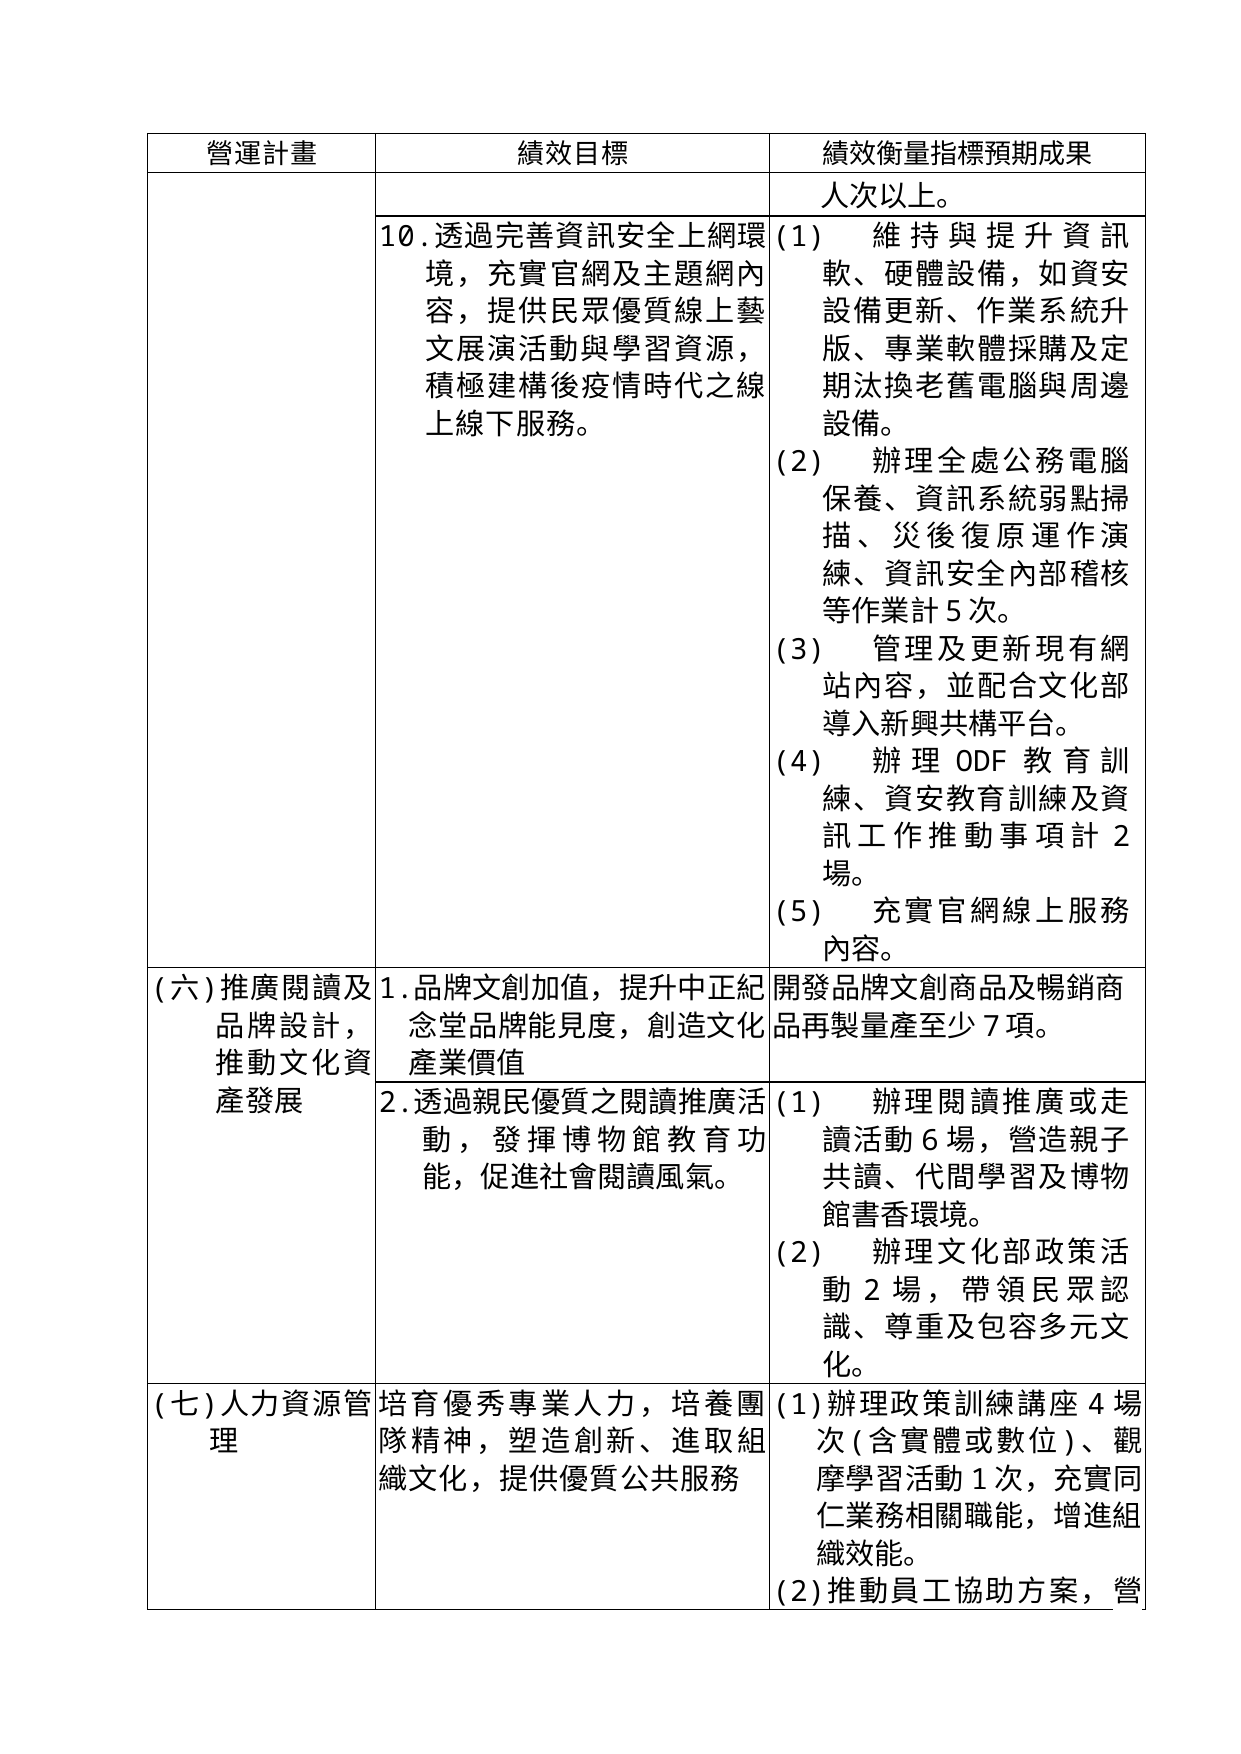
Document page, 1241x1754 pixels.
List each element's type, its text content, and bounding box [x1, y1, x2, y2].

table_cell 10.透過完善資訊安全上網環境，充實官網及主題網內容，提供民眾優質線上藝文展演活動與學習資源，積極建構後疫情時代之線上線下服務。 [376, 217, 769, 967]
table_cell 2.透過親民優質之閱讀推廣活動，發揮博物館教育功能，促進社會閱讀風氣。 [376, 1083, 769, 1382]
table_cell 辦理閱讀推廣或走讀活動6場，營造親子共讀、代間學習及博物館書香環境。 辦理文化部政策活動2場，帶領民眾認識、尊重及包容多元文化。 [770, 1083, 1145, 1382]
table_cell 開發品牌文創商品及暢銷商品再製量產至少7項。 [770, 968, 1145, 1081]
table_cell [148, 173, 375, 967]
table_cell 培育優秀專業人力，培養團隊精神，塑造創新、進取組織文化，提供優質公共服務 [376, 1384, 769, 1609]
table_header 營運計畫 [148, 134, 375, 171]
table_cell 維持與提升資訊軟、硬體設備，如資安設備更新、作業系統升版、專業軟體採購及定期汰換老舊電腦與周邊設備。 辦理全處公務電腦保養、資訊系統弱點掃描、災後復原運作演練、資訊安全內部稽核等作業計5次。 管理及更新現有網站內容，並配合文化部導入新興共構平台。 辦理ODF教育訓練、資安教育訓練及資訊工作推動事項計2場。 充實官網線上服務內容。 [770, 217, 1145, 967]
table_cell (1)辦理政策訓練講座4場次(含實體或數位)、觀摩學習活動1次，充實同仁業務相關職能，增進組織效能。 (2)推動員工協助方案，營 [770, 1384, 1145, 1609]
table_cell [376, 173, 769, 215]
table_cell 人次以上。 [770, 173, 1145, 215]
table_header 績效目標 [376, 134, 769, 171]
table_cell 1.品牌文創加值，提升中正紀念堂品牌能見度，創造文化產業價值 [376, 968, 769, 1081]
table_cell (七)人力資源管理 [148, 1384, 375, 1609]
table_cell (六)推廣閱讀及品牌設計，推動文化資產發展 [148, 968, 375, 1382]
table_header 績效衡量指標預期成果 [770, 134, 1145, 171]
